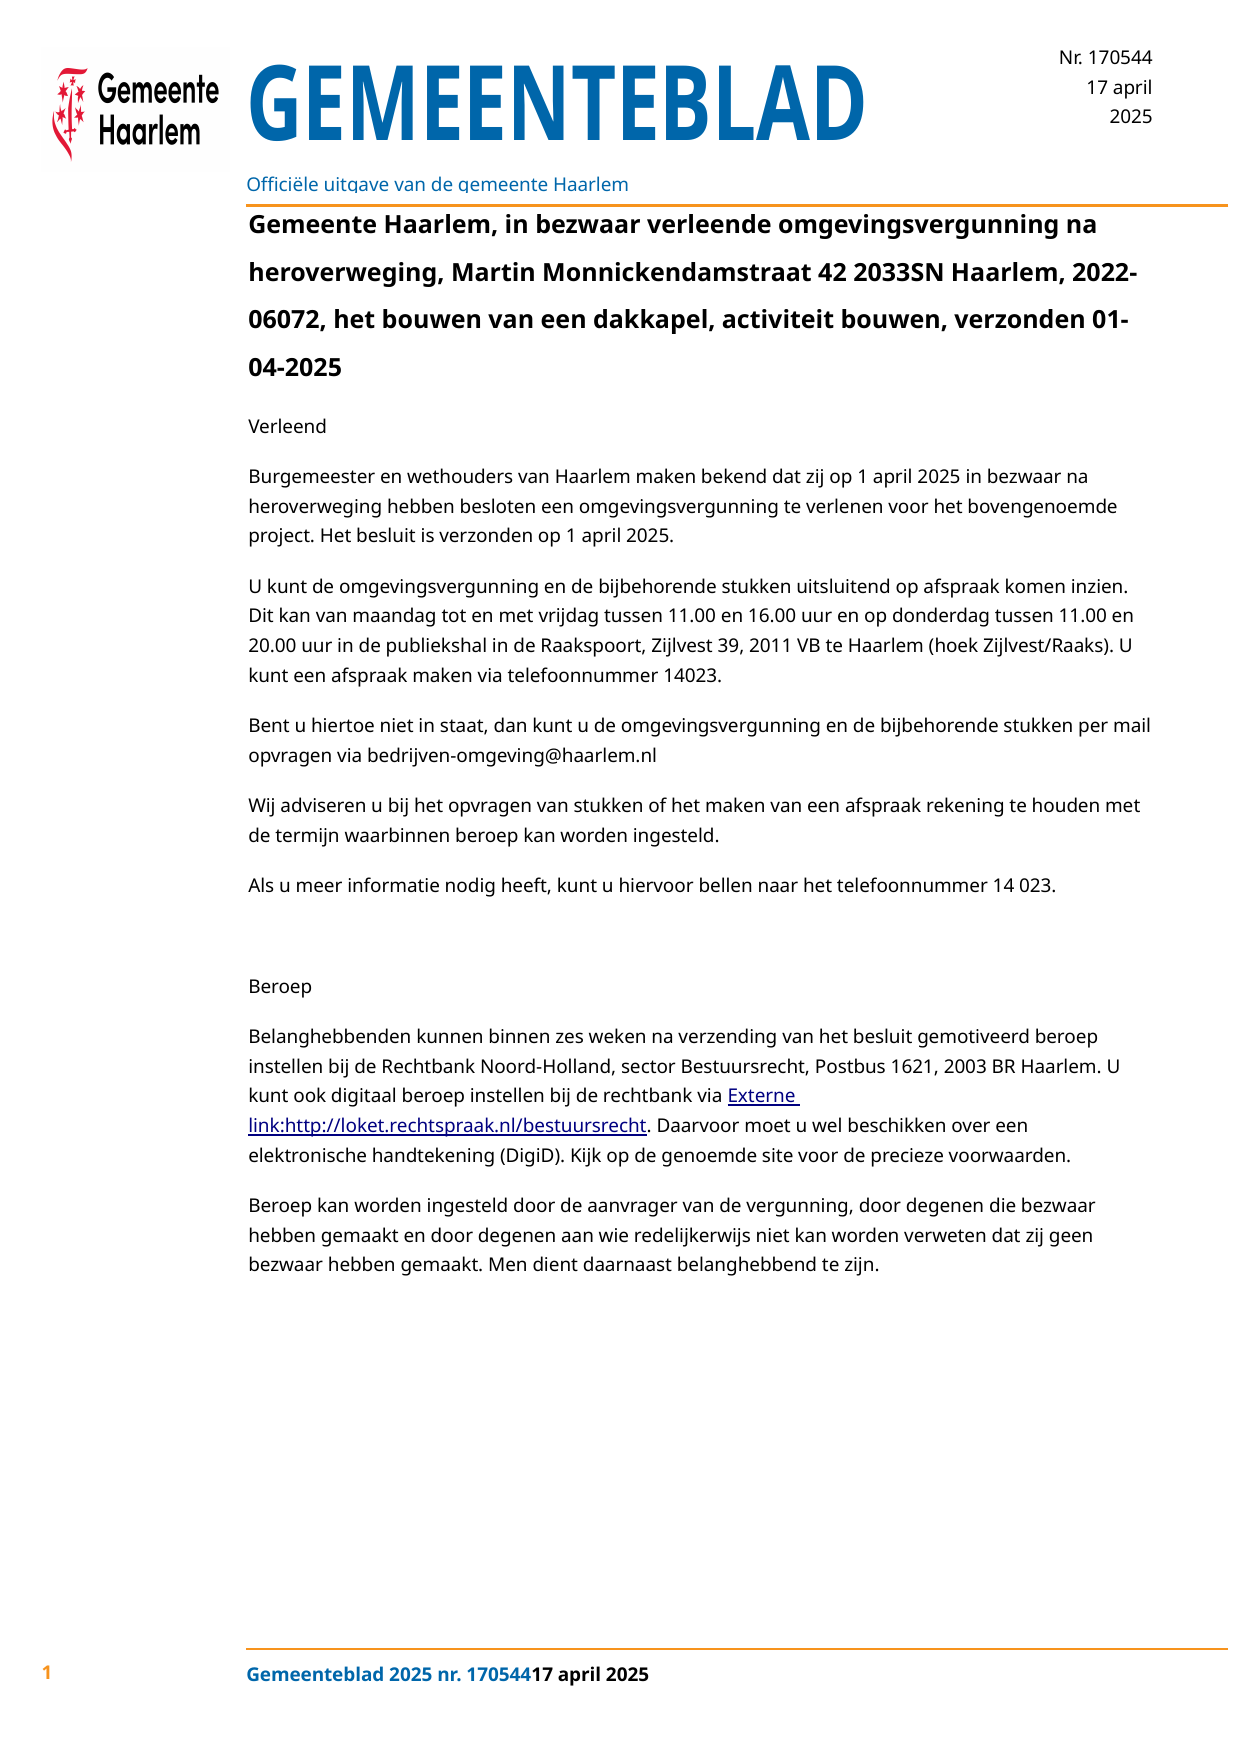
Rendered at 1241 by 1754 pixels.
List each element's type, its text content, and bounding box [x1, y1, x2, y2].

text Gemeente Haarlem, in bezwaar verleende omgevingsvergunning na heroverweging, Martin Monnickendamstraat 42 2033SN Haarlem, 2022-06072, het bouwen van een dakkapel, activiteit bouwen, verzonden 01-04-2025 [248, 207, 1152, 384]
text Beroep [248, 973, 1152, 999]
text Als u meer informatie nodig heeft, kunt u hiervoor bellen naar het telefoonnummer 14 023. [248, 872, 1152, 898]
text Belanghebbenden kunnen binnen zes weken na verzending van het besluit gemotiveerd beroep instellen bij de Rechtbank Noord-Holland, sector Bestuursrecht, Postbus 1621, 2003 BR Haarlem. U kunt ook digitaal beroep instellen bij de rechtbank via Externe link:http://loket.rechtspraak.nl/bestuursrecht. Daarvoor moet u wel beschikken over een elektronische handtekening (DigiD). Kijk op de genoemde site voor de precieze voorwaarden. [248, 1023, 1152, 1168]
text Verleend [248, 413, 1152, 439]
text U kunt de omgevingsvergunning en de bijbehorende stukken uitsluitend op afspraak komen inzien. Dit kan van maandag tot en met vrijdag tussen 11.00 en 16.00 uur en op donderdag tussen 11.00 en 20.00 uur in de publiekshal in de Raakspoort, Zijlvest 39, 2011 VB te Haarlem (hoek Zijlvest/Raaks). U kunt een afspraak maken via telefoonnummer 14023. [248, 573, 1152, 688]
text Wij adviseren u bij het opvragen van stukken of het maken van een afspraak rekening te houden met de termijn waarbinnen beroep kan worden ingesteld. [248, 792, 1152, 848]
text Beroep kan worden ingesteld door de aanvrager van de vergunning, door degenen die bezwaar hebben gemaakt en door degenen aan wie redelijkerwijs niet kan worden verweten dat zij geen bezwaar hebben gemaakt. Men dient daarnaast belanghebbend te zijn. [248, 1192, 1152, 1277]
text Burgemeester en wethouders van Haarlem maken bekend dat zij op 1 april 2025 in bezwaar na heroverweging hebben besloten een omgevingsvergunning te verlenen voor het bovengenoemde project. Het besluit is verzonden op 1 april 2025. [248, 463, 1152, 548]
picture [41, 47, 231, 172]
text Bent u hiertoe niet in staat, dan kunt u de omgevingsvergunning en de bijbehorende stukken per mail opvragen via bedrijven-omgeving@haarlem.nl [248, 712, 1152, 768]
